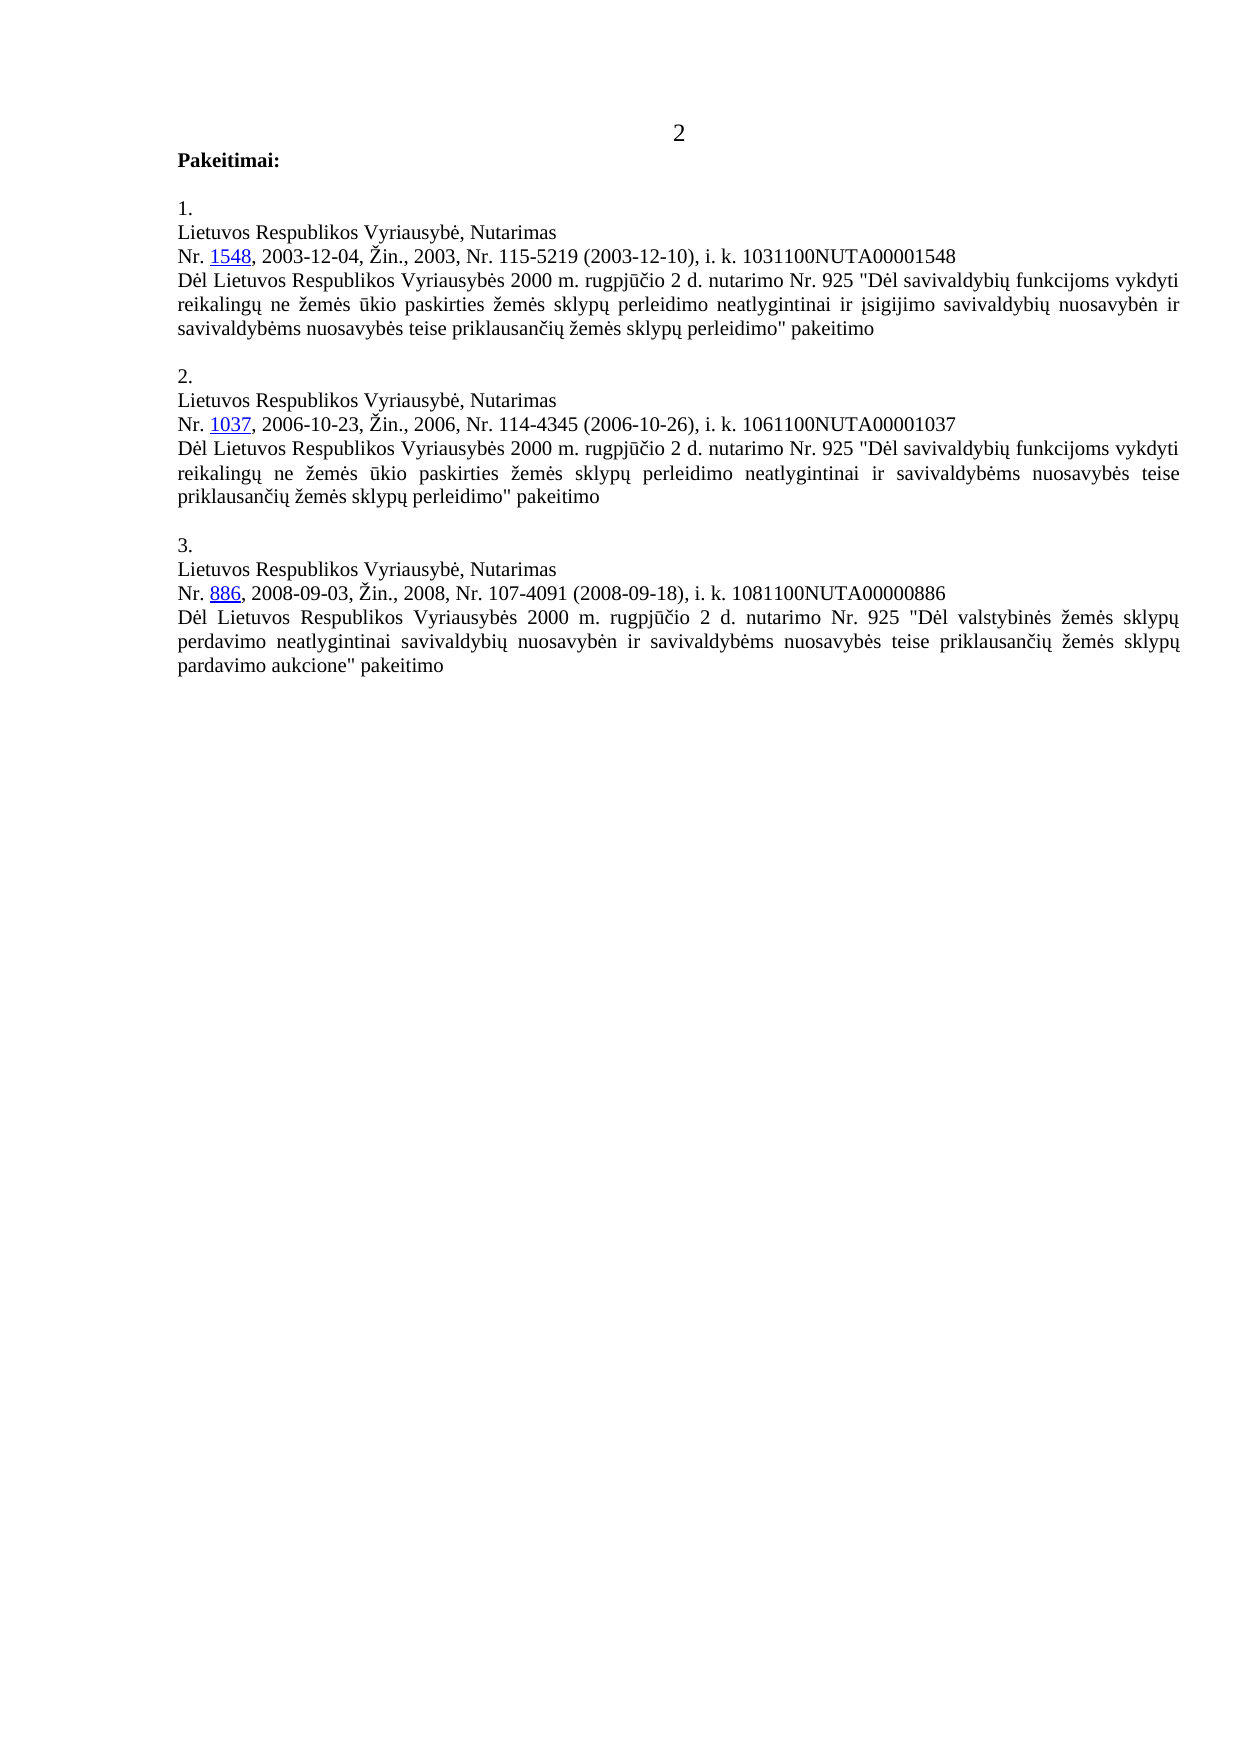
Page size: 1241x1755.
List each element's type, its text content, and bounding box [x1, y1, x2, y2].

text Nr. 1548, 2003-12-04, Žin., 2003, Nr. 115-5219 (2003-12-10), i. k. 1031100NUTA00001548 [177, 244, 1181, 268]
text Dėl Lietuvos Respublikos Vyriausybės 2000 m. rugpjūčio 2 d. nutarimo Nr. 925 "Dėl valstybinės žemės sklypų perdavimo neatlygintinai savivaldybių nuosavybėn ir savivaldybėms nuosavybės teise priklausančių žemės sklypų pardavimo aukcione" pakeitimo [177, 605, 1181, 677]
text Dėl Lietuvos Respublikos Vyriausybės 2000 m. rugpjūčio 2 d. nutarimo Nr. 925 "Dėl savivaldybių funkcijoms vykdyti reikalingų ne žemės ūkio paskirties žemės sklypų perleidimo neatlygintinai ir savivaldybėms nuosavybės teise priklausančių žemės sklypų perleidimo" pakeitimo [177, 436, 1181, 508]
text 2. [177, 364, 1181, 388]
text Nr. 1037, 2006-10-23, Žin., 2006, Nr. 114-4345 (2006-10-26), i. k. 1061100NUTA00001037 [177, 412, 1181, 436]
text Lietuvos Respublikos Vyriausybė, Nutarimas [177, 557, 1181, 581]
text Lietuvos Respublikos Vyriausybė, Nutarimas [177, 220, 1181, 244]
text 1. [177, 196, 1181, 220]
text Nr. 886, 2008-09-03, Žin., 2008, Nr. 107-4091 (2008-09-18), i. k. 1081100NUTA00000886 [177, 581, 1181, 605]
text Lietuvos Respublikos Vyriausybė, Nutarimas [177, 388, 1181, 412]
text Dėl Lietuvos Respublikos Vyriausybės 2000 m. rugpjūčio 2 d. nutarimo Nr. 925 "Dėl savivaldybių funkcijoms vykdyti reikalingų ne žemės ūkio paskirties žemės sklypų perleidimo neatlygintinai ir įsigijimo savivaldybių nuosavybėn ir savivaldybėms nuosavybės teise priklausančių žemės sklypų perleidimo" pakeitimo [177, 268, 1181, 340]
text Pakeitimai: [177, 148, 1181, 172]
text 3. [177, 533, 1181, 557]
